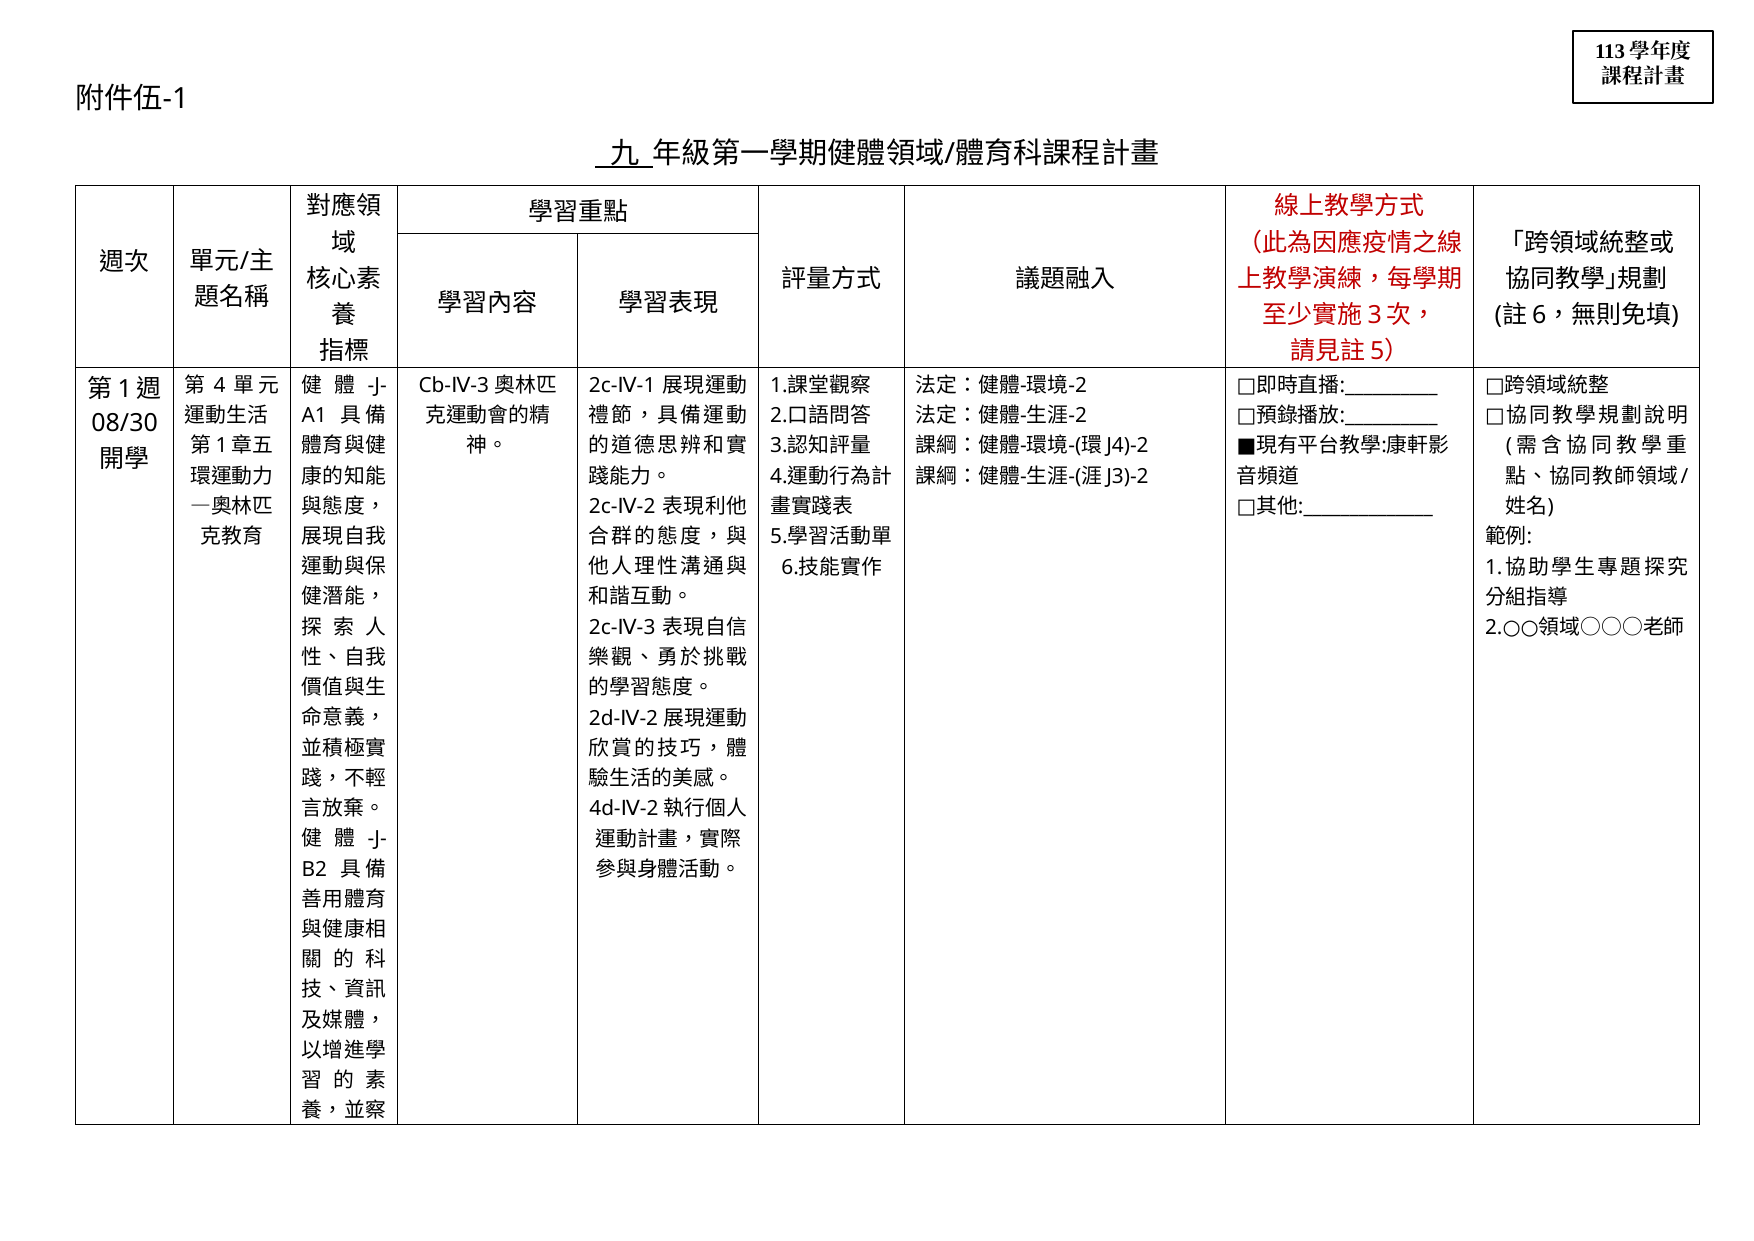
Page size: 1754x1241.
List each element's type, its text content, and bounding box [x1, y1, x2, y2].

text 九 年級第一學期健體領域/體育科課程計畫 [75, 130, 1679, 172]
table_header 評量方式 [759, 186, 904, 367]
text 113學年度 [1588, 39, 1698, 64]
table_cell 學習表現 [578, 234, 758, 367]
table_cell 2c-Ⅳ-1 展現運動禮節，具備運動的道德思辨和實踐能力。 2c-Ⅳ-2 表現利他合群的態度，與他人理性溝通與和諧互動。 2c-Ⅳ-3 表現自信樂觀、勇於挑戰的學習態度。 2d-Ⅳ-2 展現運動欣賞的技巧，體驗生活的美感。 4d-Ⅳ-2 執行個人運動計畫，實際參與身體活動。 [578, 368, 758, 1124]
table_cell 1.課堂觀察 2.口語問答 3.認知評量 4.運動行為計畫實踐表 5.學習活動單 6.技能實作 [759, 368, 904, 1124]
table_cell 第1週 08/30開學 [76, 368, 173, 1124]
table_header 學習重點 [398, 186, 758, 233]
text 課程計畫 [1588, 64, 1698, 89]
table_header 對應領域 核心素養 指標 [291, 186, 397, 367]
table_cell 健體-J-A1 具備體育與健康的知能與態度，展現自我運動與保健潛能，探索人性、自我價值與生命意義，並積極實踐，不輕言放棄。 健體-J-B2 具備善用體育與健康相關的科技、資訊及媒體，以增進學習的素養，並察 [291, 368, 397, 1124]
table_header 議題融入 [905, 186, 1225, 367]
table_header 「跨領域統整或 協同教學｣規劃 (註6，無則免填) [1474, 186, 1699, 367]
table_cell 法定：健體-環境-2 法定：健體-生涯-2 課綱：健體-環境-(環J4)-2 課綱：健體-生涯-(涯J3)-2 [905, 368, 1225, 1124]
text 附件伍-1 [75, 75, 1679, 117]
table_cell □跨領域統整 □協同教學規劃說明(需含協同教學重點、協同教師領域/姓名) 範例: 1.協助學生專題探究分組指導 2.○○領域○○○老師 [1474, 368, 1699, 1124]
table_header 週次 [76, 186, 173, 367]
table_header 單元/主題名稱 [174, 186, 290, 367]
table_cell Cb-Ⅳ-3 奧林匹克運動會的精神。 [398, 368, 577, 1124]
table_cell 學習內容 [398, 234, 577, 367]
table_header 線上教學方式 （此為因應疫情之線上教學演練，每學期至少實施3次， 請見註5） [1226, 186, 1473, 367]
table_cell 第4單元運動生活 第1章五環運動力―奧林匹克教育 [174, 368, 290, 1124]
table_cell □即時直播:__________ □預錄播放:__________ ■現有平台教學:康軒影音頻道 □其他:______________ [1226, 368, 1473, 1124]
